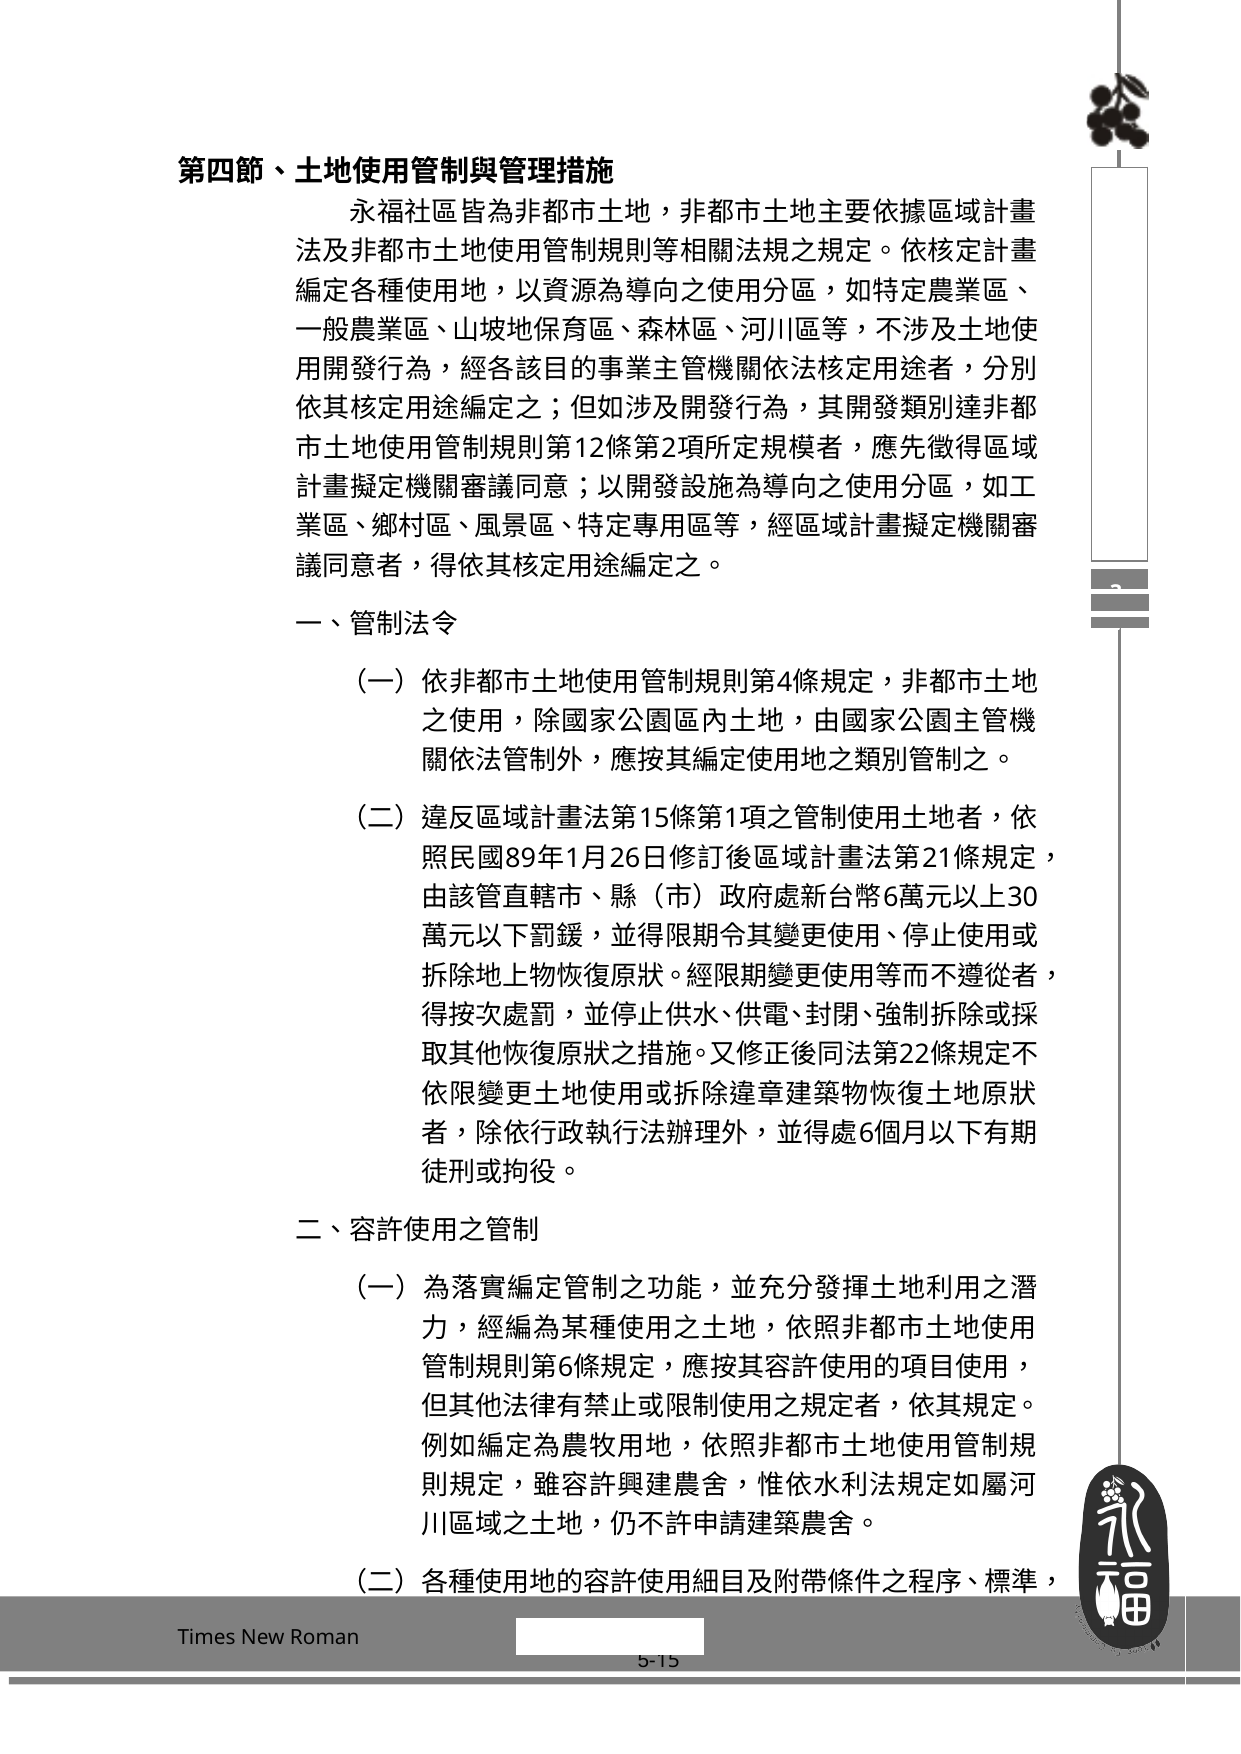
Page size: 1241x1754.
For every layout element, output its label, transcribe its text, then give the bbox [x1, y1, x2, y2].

picture [1086, 73, 1149, 149]
text （一）為落實編定管制之功能，並充分發揮土地利用之潛力，經編為某種使用之土地，依照非都市土地使用管制規則第6條規定，應按其容許使用的項目使用，但其他法律有禁止或限制使用之規定者，依其規定。例如編定為農牧用地，依照非都市土地使用管制規則規定，雖容許興建農舍，惟依水利法規定如屬河川區域之土地，仍不許申請建築農舍。 [340, 1266, 1038, 1541]
text （一）依非都市土地使用管制規則第4條規定，非都市土地之使用，除國家公園區內土地，由國家公園主管機關依法管制外，應按其編定使用地之類別管制之。 [340, 659, 1038, 777]
text （二）各種使用地的容許使用細目及附帶條件之程序、標準，於內政部民國93年12月20日修正頒布非都市土地容許使用執行要點中規定。依照非都市土地使用管制規則及上開執行要點之規定，非都市土地編定為18 種使用地，按其性質分類，有多種容許使用之項目；每一項容許使用項目，可再分為多種許可使用細目。 [340, 1560, 1038, 1596]
text 二、容許使用之管制 [295, 1208, 1038, 1247]
text 永福社區皆為非都市土地，非都市土地主要依據區域計畫法及非都市土地使用管制規則等相關法規之規定。依核定計畫編定各種使用地，以資源為導向之使用分區，如特定農業區、一般農業區、山坡地保育區、森林區、河川區等，不涉及土地使用開發行為，經各該目的事業主管機關依法核定用途者，分別依其核定用途編定之；但如涉及開發行為，其開發類別達非都市土地使用管制規則第12條第2項所定規模者，應先徵得區域計畫擬定機關審議同意；以開發設施為導向之使用分區，如工業區、鄉村區、風景區、特定專用區等，經區域計畫擬定機關審議同意者，得依其核定用途編定之。 [295, 190, 1038, 583]
text 一、管制法令 [295, 602, 1038, 641]
text （二）違反區域計畫法第15條第1項之管制使用土地者，依照民國89年1月26日修訂後區域計畫法第21條規定，由該管直轄市、縣（市）政府處新台幣6萬元以上30萬元以下罰鍰，並得限期令其變更使用、停止使用或拆除地上物恢復原狀。經限期變更使用等而不遵從者，得按次處罰，並停止供水、供電、封閉、強制拆除或採取其他恢復原狀之措施。又修正後同法第22條規定不依限變更土地使用或拆除違章建築物恢復土地原狀者，除依行政執行法辦理外，並得處6個月以下有期徒刑或拘役。 [340, 796, 1038, 1189]
subtitle 第四節、土地使用管制與管理措施 [177, 148, 1063, 190]
